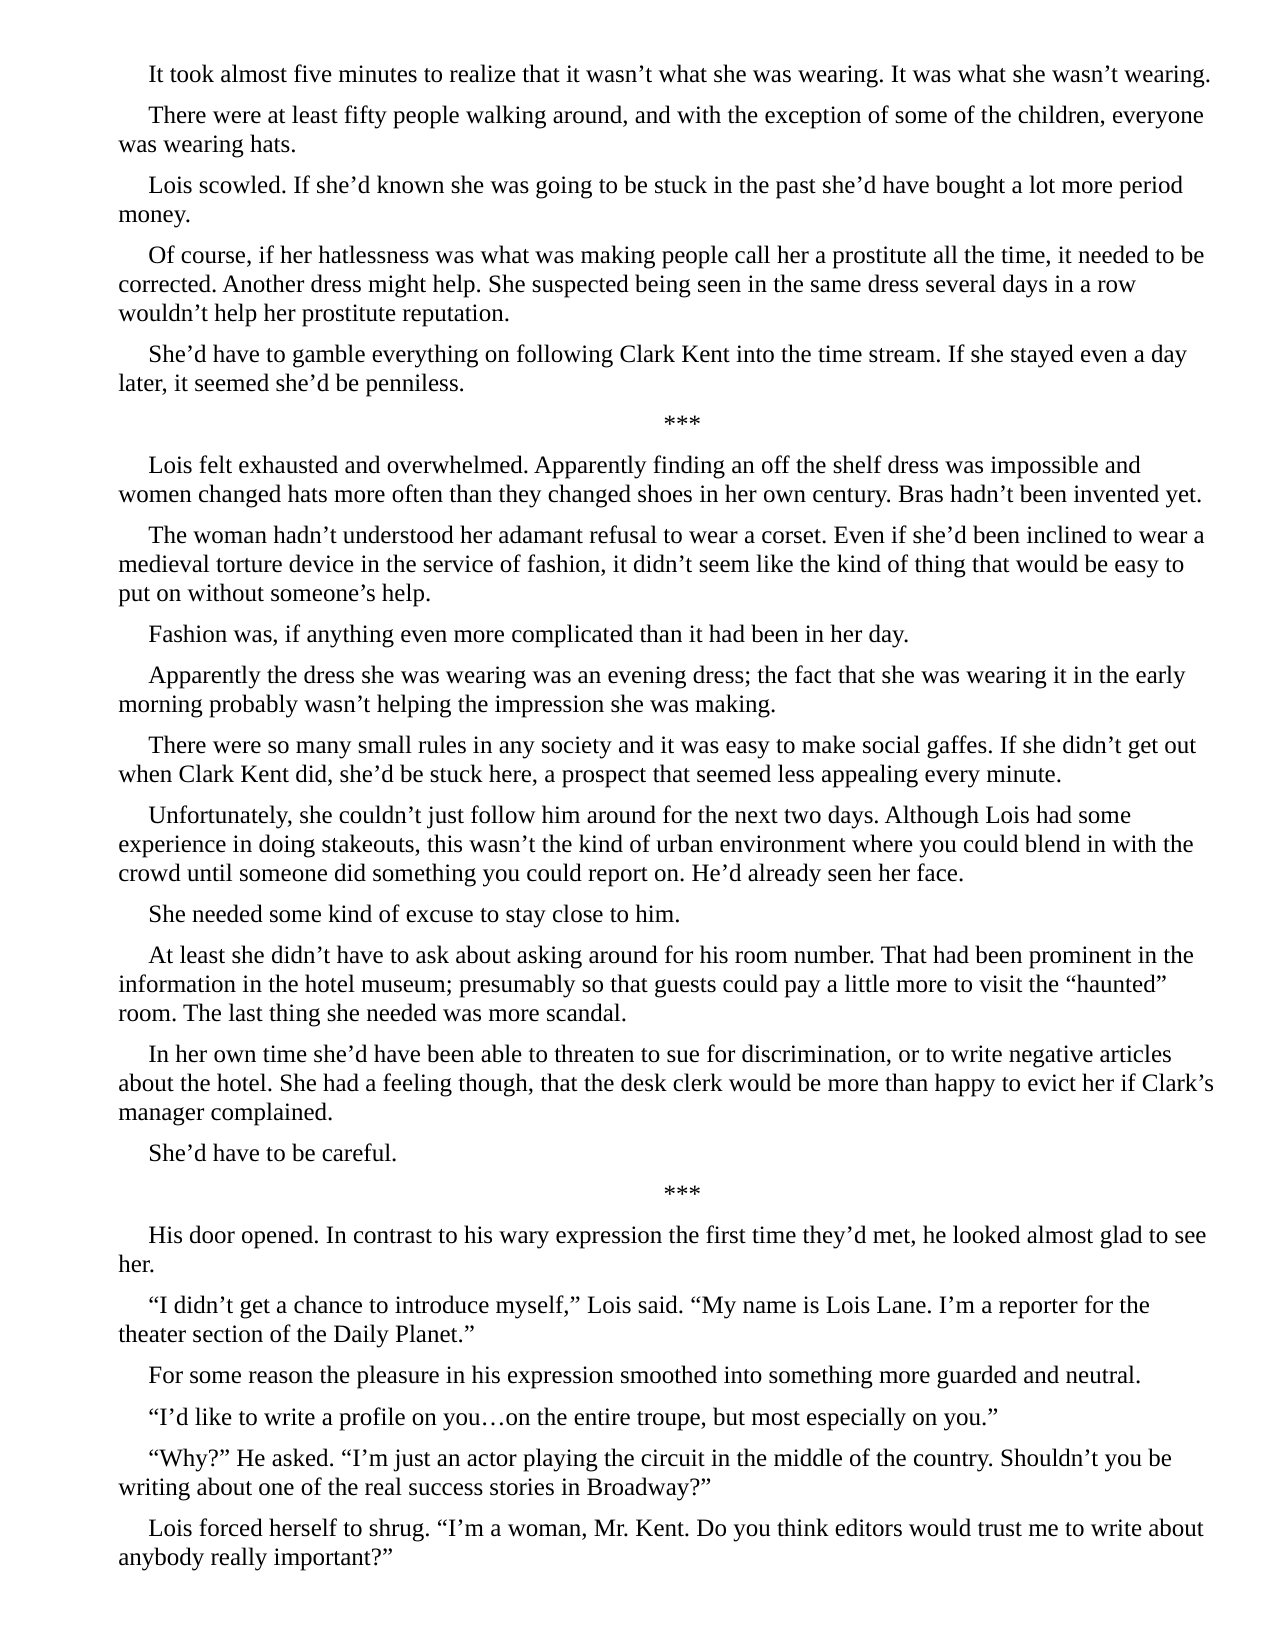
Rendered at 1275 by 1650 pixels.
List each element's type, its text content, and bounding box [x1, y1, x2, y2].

text “I’d like to write a profile on you…on the entire troupe, but most especially on you.” [118, 1402, 1216, 1430]
text In her own time she’d have been able to threaten to sue for discrimination, or to write negative articles about the hotel. She had a feeling though, that the desk clerk would be more than happy to evict her if Clark’s manager complained. [118, 1039, 1216, 1125]
text At least she didn’t have to ask about asking around for his room number. That had been prominent in the information in the hotel museum; presumably so that guests could pay a little more to visit the “haunted” room. The last thing she needed was more scandal. [118, 940, 1216, 1027]
text Lois forced herself to shrug. “I’m a woman, Mr. Kent. Do you think editors would trust me to write about anybody really important?” [118, 1513, 1216, 1570]
text There were so many small rules in any society and it was easy to make social gaffes. If she didn’t get out when Clark Kent did, she’d be stuck here, a prospect that seemed less appealing every minute. [118, 730, 1216, 788]
text His door opened. In contrast to his wary expression the first time they’d met, he looked almost glad to see her. [118, 1220, 1216, 1278]
text *** [118, 1179, 1216, 1208]
text Unfortunately, she couldn’t just follow him around for the next two days. Although Lois had some experience in doing stakeouts, this wasn’t the kind of urban environment where you could blend in with the crowd until someone did something you could report on. He’d already seen her face. [118, 800, 1216, 887]
text Lois scowled. If she’d known she was going to be stuck in the past she’d have bought a lot more period money. [118, 170, 1216, 228]
text She’d have to be careful. [118, 1138, 1216, 1167]
text She’d have to gamble everything on following Clark Kent into the time stream. If she stayed even a day later, it seemed she’d be penniless. [118, 339, 1216, 397]
text The woman hadn’t understood her adamant refusal to wear a corset. Even if she’d been inclined to wear a medieval torture device in the service of fashion, it didn’t seem like the kind of thing that would be easy to put on without someone’s help. [118, 520, 1216, 607]
text *** [118, 409, 1216, 438]
text Apparently the dress she was wearing was an evening dress; the fact that she was wearing it in the early morning probably wasn’t helping the impression she was making. [118, 660, 1216, 718]
text Lois felt exhausted and overwhelmed. Apparently finding an off the shelf dress was impossible and women changed hats more often than they changed shoes in her own century. Bras hadn’t been invented yet. [118, 450, 1216, 508]
text For some reason the pleasure in his expression smoothed into something more guarded and neutral. [118, 1360, 1216, 1389]
text Of course, if her hatlessness was what was making people call her a prostitute all the time, it needed to be corrected. Another dress might help. She suspected being seen in the same dress several days in a row wouldn’t help her prostitute reputation. [118, 240, 1216, 327]
text She needed some kind of excuse to stay close to him. [118, 899, 1216, 928]
text “I didn’t get a chance to introduce myself,” Lois said. “My name is Lois Lane. I’m a reporter for the theater section of the Daily Planet.” [118, 1290, 1216, 1348]
text “Why?” He asked. “I’m just an actor playing the circuit in the middle of the country. Shouldn’t you be writing about one of the real success stories in Broadway?” [118, 1443, 1216, 1500]
text There were at least fifty people walking around, and with the exception of some of the children, everyone was wearing hats. [118, 100, 1216, 158]
text Fashion was, if anything even more complicated than it had been in her day. [118, 619, 1216, 648]
text It took almost five minutes to realize that it wasn’t what she was wearing. It was what she wasn’t wearing. [118, 59, 1216, 88]
